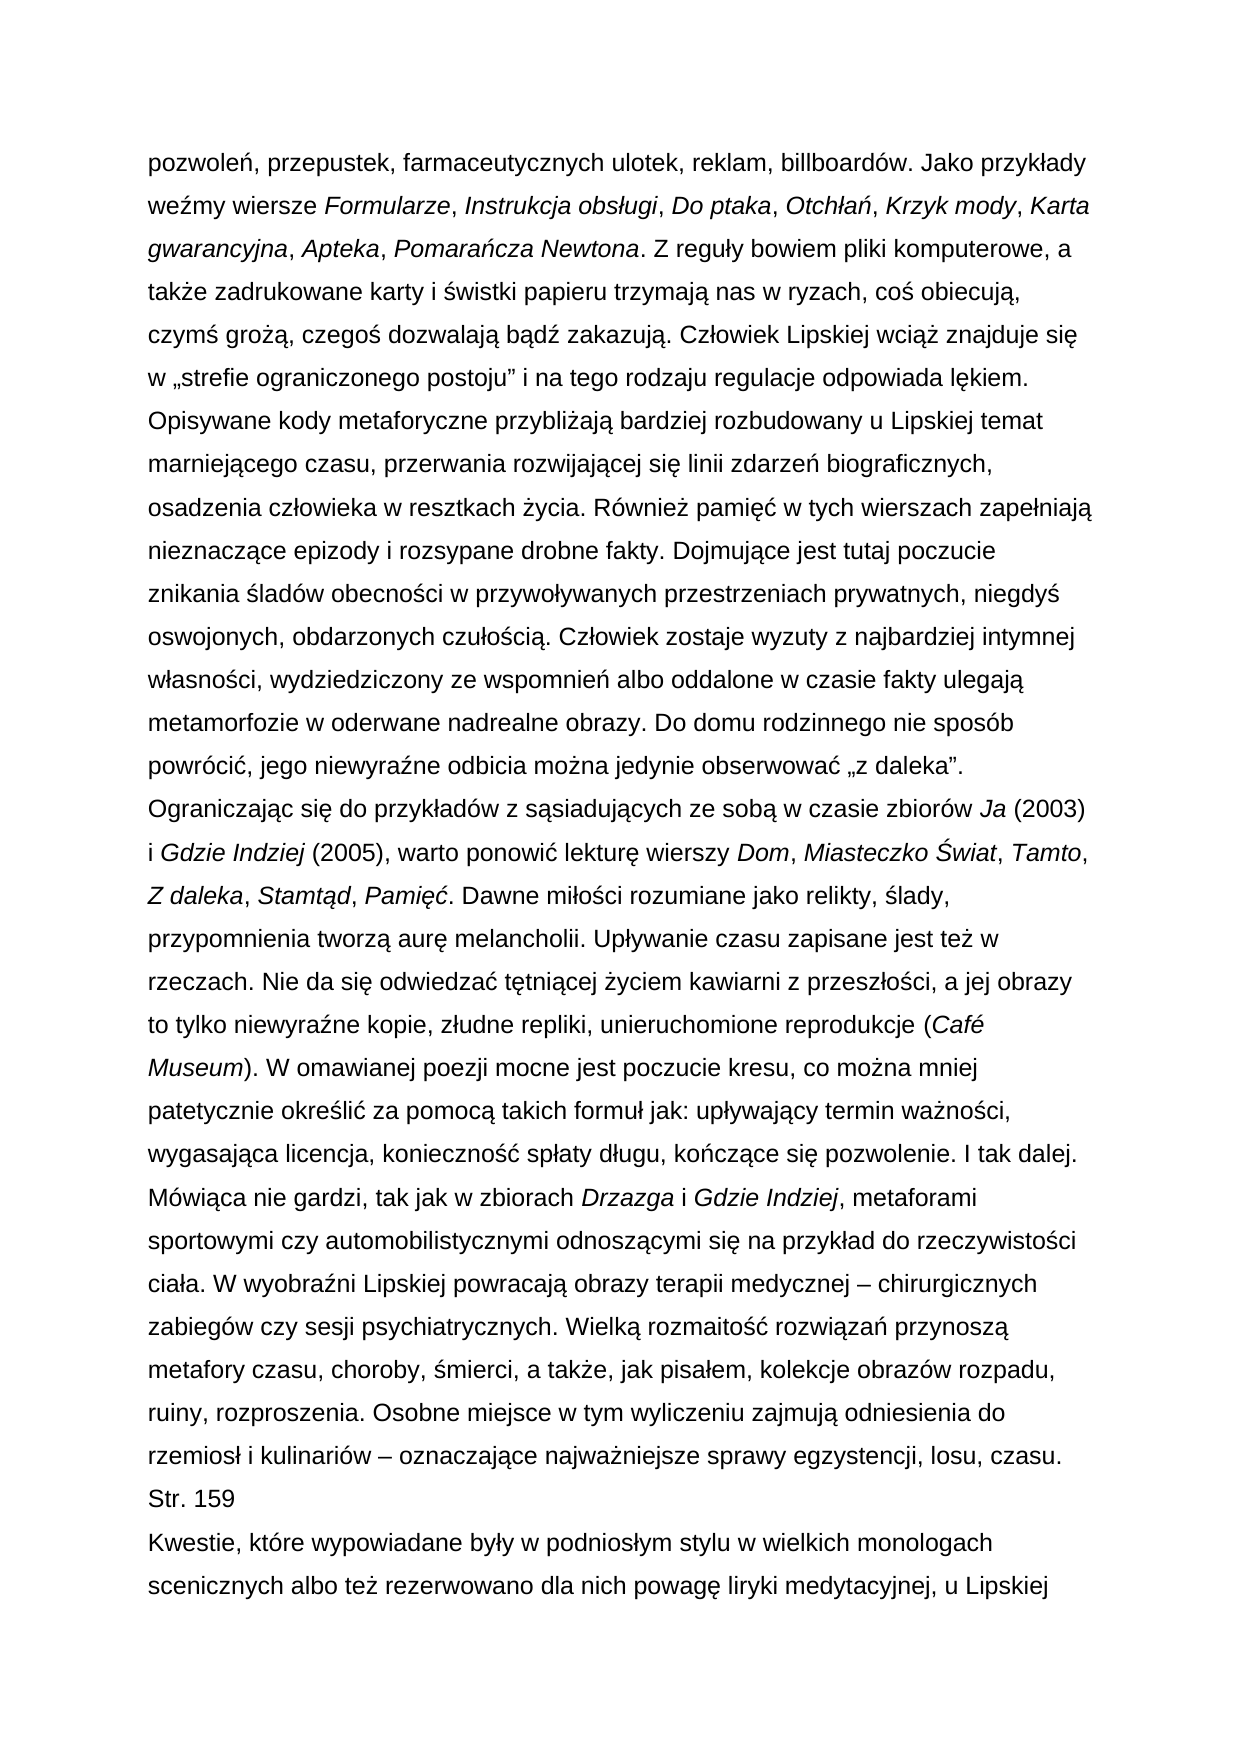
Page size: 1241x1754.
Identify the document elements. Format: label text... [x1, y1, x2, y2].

text Kwestie, które wypowiadane były w podniosłym stylu w wielkich monologach scenicznych albo też rezerwowano dla nich powagę liryki medytacyjnej, u Lipskiej [148, 1528, 1093, 1599]
text pozwoleń, przepustek, farmaceutycznych ulotek, reklam, billboardów. Jako przykłady weźmy wiersze Formularze, Instrukcja obsługi, Do ptaka, Otchłań, Krzyk mody, Karta gwarancyjna, Apteka, Pomarańcza Newtona. Z reguły bowiem pliki komputerowe, a także zadrukowane karty i świstki papieru trzymają nas w ryzach, coś obiecują, czymś grożą, czegoś dozwalają bądź zakazują. Człowiek Lipskiej wciąż znajduje się w „strefie ograniczonego postoju” i na tego rodzaju regulacje odpowiada lękiem. [148, 148, 1093, 392]
text Str. 159 [148, 1484, 1093, 1513]
text Mówiąca nie gardzi, tak jak w zbiorach Drzazga i Gdzie Indziej, metaforami sportowymi czy automobilistycznymi odnoszącymi się na przykład do rzeczywistości ciała. W wyobraźni Lipskiej powracają obrazy terapii medycznej – chirurgicznych zabiegów czy sesji psychiatrycznych. Wielką rozmaitość rozwiązań przynoszą metafory czasu, choroby, śmierci, a także, jak pisałem, kolekcje obrazów rozpadu, ruiny, rozproszenia. Osobne miejsce w tym wyliczeniu zajmują odniesienia do rzemiosł i kulinariów – oznaczające najważniejsze sprawy egzystencji, losu, czasu. [148, 1183, 1093, 1470]
text Opisywane kody metaforyczne przybliżają bardziej rozbudowany u Lipskiej temat marniejącego czasu, przerwania rozwijającej się linii zdarzeń biograficznych, osadzenia człowieka w resztkach życia. Również pamięć w tych wierszach zapełniają nieznaczące epizody i rozsypane drobne fakty. Dojmujące jest tutaj poczucie znikania śladów obecności w przywoływanych przestrzeniach prywatnych, niegdyś oswojonych, obdarzonych czułością. Człowiek zostaje wyzuty z najbardziej intymnej własności, wydziedziczony ze wspomnień albo oddalone w czasie fakty ulegają metamorfozie w oderwane nadrealne obrazy. Do domu rodzinnego nie sposób powrócić, jego niewyraźne odbicia można jedynie obserwować „z daleka”. Ograniczając się do przykładów z sąsiadujących ze sobą w czasie zbiorów Ja (2003) i Gdzie Indziej (2005), warto ponowić lekturę wierszy Dom, Miasteczko Świat, Tamto, Z daleka, Stamtąd, Pamięć. Dawne miłości rozumiane jako relikty, ślady, przypomnienia tworzą aurę melancholii. Upływanie czasu zapisane jest też w rzeczach. Nie da się odwiedzać tętniącej życiem kawiarni z przeszłości, a jej obrazy to tylko niewyraźne kopie, złudne repliki, unieruchomione reprodukcje (Café Museum). W omawianej poezji mocne jest poczucie kresu, co można mniej patetycznie określić za pomocą takich formuł jak: upływający termin ważności, wygasająca licencja, konieczność spłaty długu, kończące się pozwolenie. I tak dalej. [148, 406, 1093, 1168]
